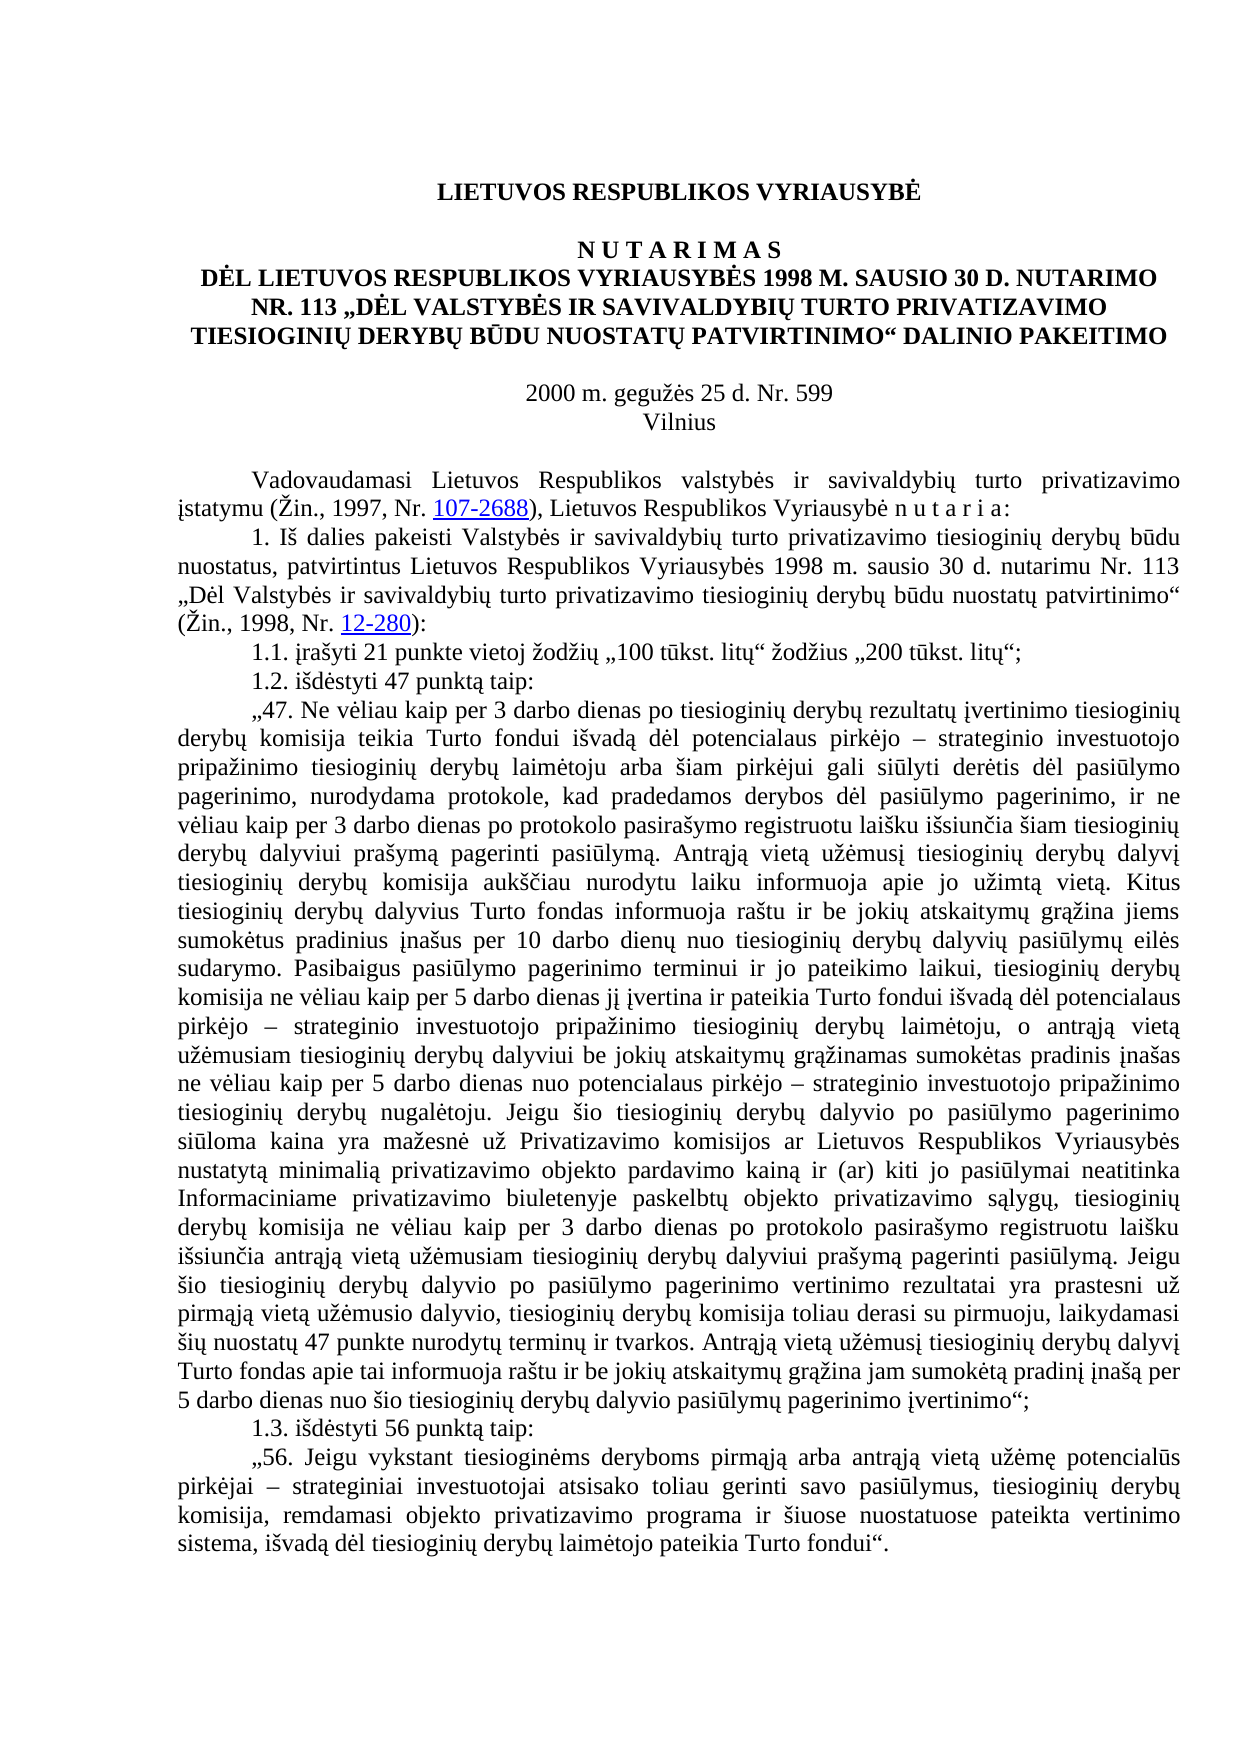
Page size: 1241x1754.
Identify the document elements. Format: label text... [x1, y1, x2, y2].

text 1.2. išdėstyti 47 punktą taip: [177, 666, 1181, 695]
text 2000 m. gegužės 25 d. Nr. 599 [177, 378, 1181, 407]
text Vadovaudamasi Lietuvos Respublikos valstybės ir savivaldybių turto privatizavimo įstatymu (Žin., 1997, Nr. 107-2688), Lietuvos Respublikos Vyriausybė nutaria: [177, 465, 1181, 522]
text Vilnius [177, 407, 1181, 436]
text LIETUVOS RESPUBLIKOS VYRIAUSYBĖ [177, 177, 1181, 206]
text 1. Iš dalies pakeisti Valstybės ir savivaldybių turto privatizavimo tiesioginių derybų būdu nuostatus, patvirtintus Lietuvos Respublikos Vyriausybės 1998 m. sausio 30 d. nutarimu Nr. 113 „Dėl Valstybės ir savivaldybių turto privatizavimo tiesioginių derybų būdu nuostatų patvirtinimo“ (Žin., 1998, Nr. 12-280): [177, 522, 1181, 637]
text „47. Ne vėliau kaip per 3 darbo dienas po tiesioginių derybų rezultatų įvertinimo tiesioginių derybų komisija teikia Turto fondui išvadą dėl potencialaus pirkėjo – strateginio investuotojo pripažinimo tiesioginių derybų laimėtoju arba šiam pirkėjui gali siūlyti derėtis dėl pasiūlymo pagerinimo, nurodydama protokole, kad pradedamos derybos dėl pasiūlymo pagerinimo, ir ne vėliau kaip per 3 darbo dienas po protokolo pasirašymo registruotu laišku išsiunčia šiam tiesioginių derybų dalyviui prašymą pagerinti pasiūlymą. Antrąją vietą užėmusį tiesioginių derybų dalyvį tiesioginių derybų komisija aukščiau nurodytu laiku informuoja apie jo užimtą vietą. Kitus tiesioginių derybų dalyvius Turto fondas informuoja raštu ir be jokių atskaitymų grąžina jiems sumokėtus pradinius įnašus per 10 darbo dienų nuo tiesioginių derybų dalyvių pasiūlymų eilės sudarymo. Pasibaigus pasiūlymo pagerinimo terminui ir jo pateikimo laikui, tiesioginių derybų komisija ne vėliau kaip per 5 darbo dienas jį įvertina ir pateikia Turto fondui išvadą dėl potencialaus pirkėjo – strateginio investuotojo pripažinimo tiesioginių derybų laimėtoju, o antrąją vietą užėmusiam tiesioginių derybų dalyviui be jokių atskaitymų grąžinamas sumokėtas pradinis įnašas ne vėliau kaip per 5 darbo dienas nuo potencialaus pirkėjo – strateginio investuotojo pripažinimo tiesioginių derybų nugalėtoju. Jeigu šio tiesioginių derybų dalyvio po pasiūlymo pagerinimo siūloma kaina yra mažesnė už Privatizavimo komisijos ar Lietuvos Respublikos Vyriausybės nustatytą minimalią privatizavimo objekto pardavimo kainą ir (ar) kiti jo pasiūlymai neatitinka Informaciniame privatizavimo biuletenyje paskelbtų objekto privatizavimo sąlygų, tiesioginių derybų komisija ne vėliau kaip per 3 darbo dienas po protokolo pasirašymo registruotu laišku išsiunčia antrąją vietą užėmusiam tiesioginių derybų dalyviui prašymą pagerinti pasiūlymą. Jeigu šio tiesioginių derybų dalyvio po pasiūlymo pagerinimo vertinimo rezultatai yra prastesni už pirmąją vietą užėmusio dalyvio, tiesioginių derybų komisija toliau derasi su pirmuoju, laikydamasi šių nuostatų 47 punkte nurodytų terminų ir tvarkos. Antrąją vietą užėmusį tiesioginių derybų dalyvį Turto fondas apie tai informuoja raštu ir be jokių atskaitymų grąžina jam sumokėtą pradinį įnašą per 5 darbo dienas nuo šio tiesioginių derybų dalyvio pasiūlymų pagerinimo įvertinimo“; [177, 695, 1181, 1413]
text 1.3. išdėstyti 56 punktą taip: [177, 1413, 1181, 1442]
text N U T A R I M A S [177, 235, 1181, 263]
text 1.1. įrašyti 21 punkte vietoj žodžių „100 tūkst. litų“ žodžius „200 tūkst. litų“; [177, 637, 1181, 666]
text DĖL LIETUVOS RESPUBLIKOS VYRIAUSYBĖS 1998 M. SAUSIO 30 D. NUTARIMO NR. 113 „DĖL VALSTYBĖS IR SAVIVALDYBIŲ TURTO PRIVATIZAVIMO TIESIOGINIŲ DERYBŲ BŪDU NUOSTATŲ PATVIRTINIMO“ DALINIO PAKEITIMO [177, 263, 1181, 350]
text „56. Jeigu vykstant tiesioginėms deryboms pirmąją arba antrąją vietą užėmę potencialūs pirkėjai – strateginiai investuotojai atsisako toliau gerinti savo pasiūlymus, tiesioginių derybų komisija, remdamasi objekto privatizavimo programa ir šiuose nuostatuose pateikta vertinimo sistema, išvadą dėl tiesioginių derybų laimėtojo pateikia Turto fondui“. [177, 1442, 1181, 1557]
